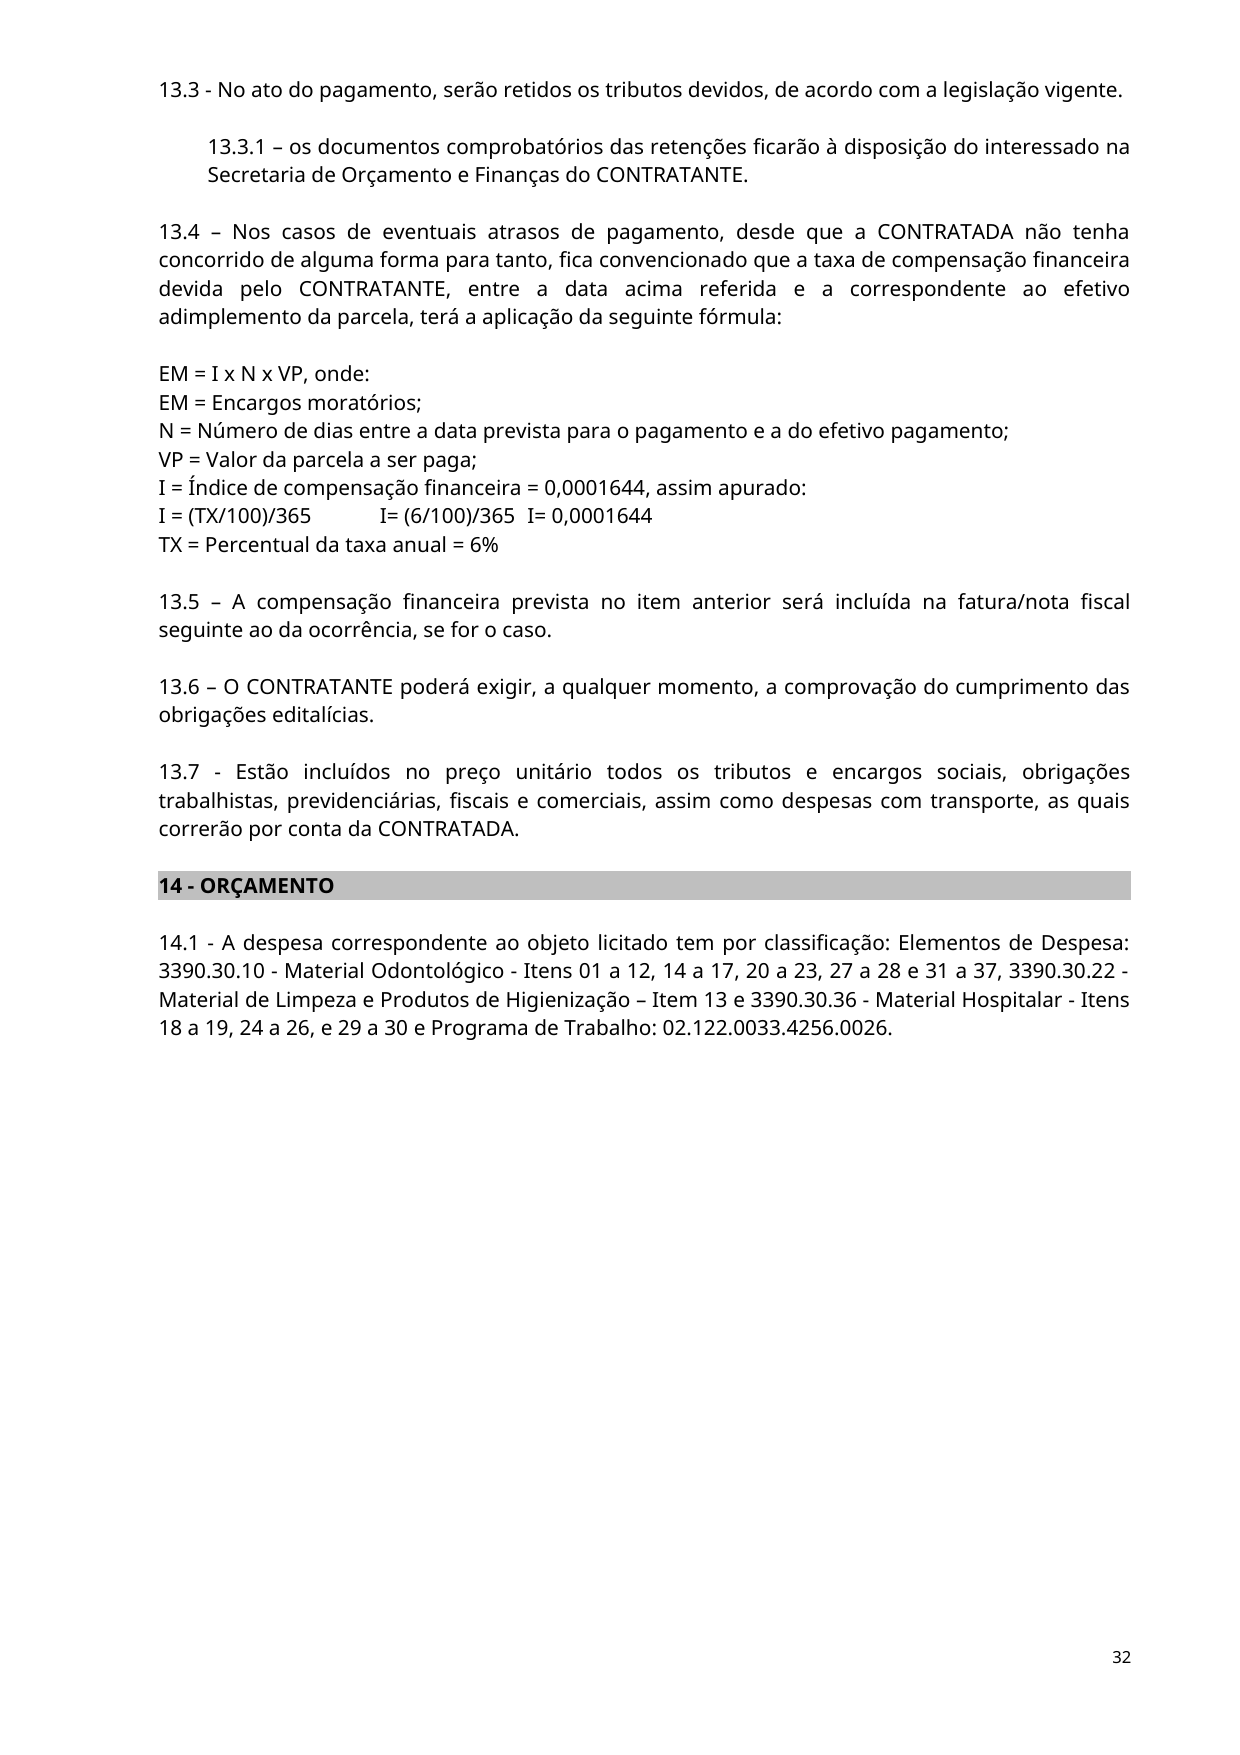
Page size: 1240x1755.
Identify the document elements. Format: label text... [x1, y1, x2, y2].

text I = (TX/100)/365 I= (6/100)/365 I= 0,0001644 [158, 502, 1131, 530]
text 13.3 - No ato do pagamento, serão retidos os tributos devidos, de acordo com a legislação vigente. [158, 75, 1131, 103]
text 13.7 - Estão incluídos no preço unitário todos os tributos e encargos sociais, obrigações trabalhistas, previdenciárias, fiscais e comerciais, assim como despesas com transporte, as quais correrão por conta da CONTRATADA. [158, 757, 1131, 843]
text 13.3.1 – os documentos comprobatórios das retenções ficarão à disposição do interessado na Secretaria de Orçamento e Finanças do CONTRATANTE. [207, 132, 1131, 189]
text 13.4 – Nos casos de eventuais atrasos de pagamento, desde que a CONTRATADA não tenha concorrido de alguma forma para tanto, fica convencionado que a taxa de compensação financeira devida pelo CONTRATANTE, entre a data acima referida e a correspondente ao efetivo adimplemento da parcela, terá a aplicação da seguinte fórmula: [158, 217, 1131, 331]
text 13.5 – A compensação financeira prevista no item anterior será incluída na fatura/nota fiscal seguinte ao da ocorrência, se for o caso. [158, 587, 1131, 644]
text 13.6 – O CONTRATANTE poderá exigir, a qualquer momento, a comprovação do cumprimento das obrigações editalícias. [158, 672, 1131, 729]
text 14.1 - A despesa correspondente ao objeto licitado tem por classificação: Elementos de Despesa: 3390.30.10 - Material Odontológico - Itens 01 a 12, 14 a 17, 20 a 23, 27 a 28 e 31 a 37, 3390.30.22 - Material de Limpeza e Produtos de Higienização – Item 13 e 3390.30.36 - Material Hospitalar - Itens 18 a 19, 24 a 26, e 29 a 30 e Programa de Trabalho: 02.122.0033.4256.0026. [158, 928, 1131, 1042]
text EM = Encargos moratórios; [158, 388, 1131, 416]
text 14 - ORÇAMENTO [158, 871, 1131, 900]
text N = Número de dias entre a data prevista para o pagamento e a do efetivo pagamento; [158, 416, 1131, 445]
text I = Índice de compensação financeira = 0,0001644, assim apurado: [158, 473, 1131, 502]
text TX = Percentual da taxa anual = 6% [158, 530, 1131, 558]
text VP = Valor da parcela a ser paga; [158, 445, 1131, 473]
text EM = I x N x VP, onde: [158, 359, 1131, 388]
